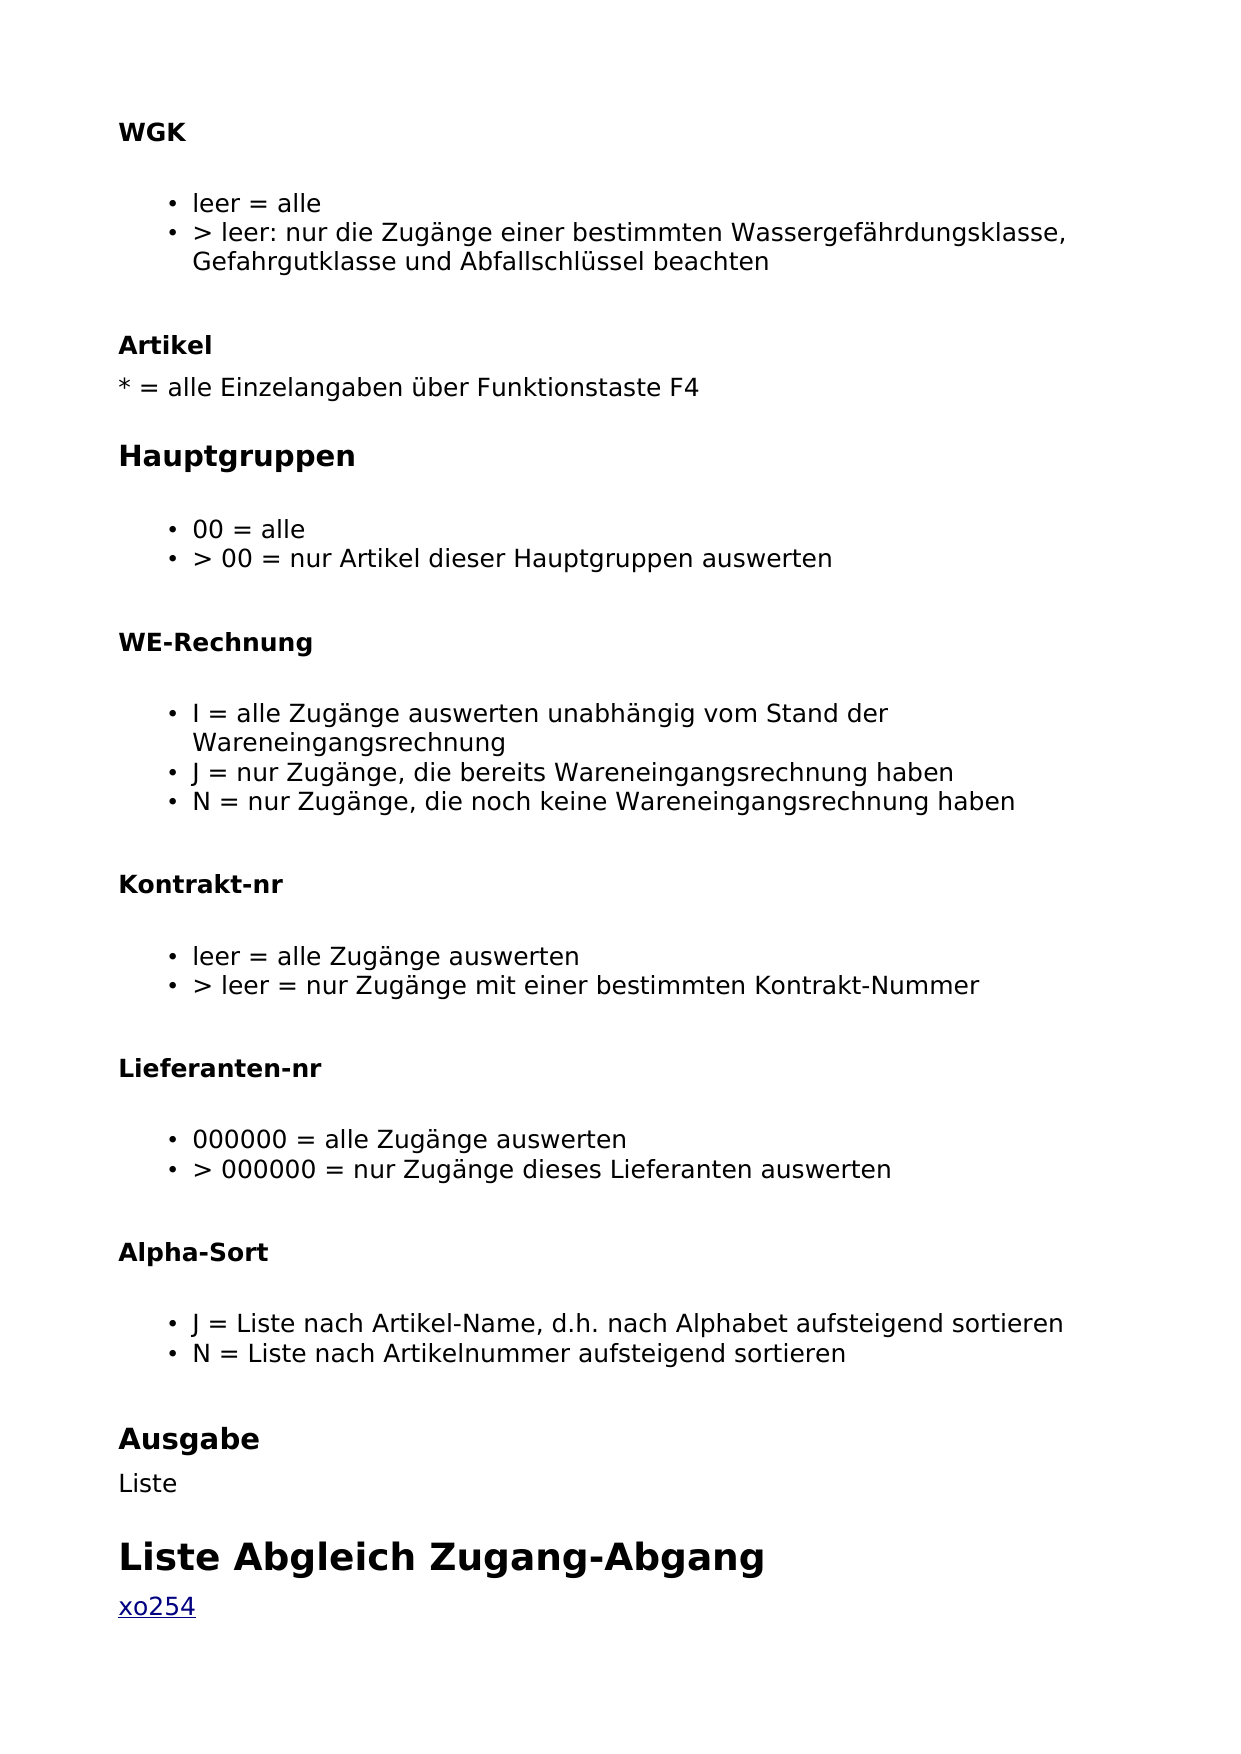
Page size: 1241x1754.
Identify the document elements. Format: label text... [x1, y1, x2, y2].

subtitle WE-Rechnung [118, 628, 1122, 657]
subtitle Artikel [118, 331, 1122, 360]
subtitle Alpha-Sort [118, 1238, 1122, 1268]
subtitle Ausgabe [118, 1422, 1122, 1456]
list > 000000 = nur Zugänge dieses Lieferanten auswerten [177, 1155, 1122, 1184]
list 000000 = alle Zugänge auswerten [177, 1126, 1122, 1155]
list > leer: nur die Zugänge einer bestimmten Wassergefährdungsklasse, Gefahrgutklasse und Abfallschlüssel beachten [177, 218, 1122, 277]
subtitle Lieferanten-nr [118, 1054, 1122, 1084]
list N = nur Zugänge, die noch keine Wareneingangsrechnung haben [177, 787, 1122, 816]
list I = alle Zugänge auswerten unabhängig vom Stand der Wareneingangsrechnung [177, 699, 1122, 758]
list N = Liste nach Artikelnummer aufsteigend sortieren [177, 1339, 1122, 1368]
list > leer = nur Zugänge mit einer bestimmten Kontrakt-Nummer [177, 971, 1122, 1000]
list > 00 = nur Artikel dieser Hauptgruppen auswerten [177, 545, 1122, 574]
subtitle Liste Abgleich Zugang-Abgang [118, 1536, 1122, 1579]
text xo254 [118, 1592, 1122, 1621]
list leer = alle Zugänge auswerten [177, 942, 1122, 971]
subtitle WGK [118, 118, 1122, 147]
list J = Liste nach Artikel-Name, d.h. nach Alphabet aufsteigend sortieren [177, 1310, 1122, 1339]
subtitle Hauptgruppen [118, 439, 1122, 473]
list leer = alle [177, 189, 1122, 218]
text * = alle Einzelangaben über Funktionstaste F4 [118, 373, 1122, 402]
list J = nur Zugänge, die bereits Wareneingangsrechnung haben [177, 758, 1122, 787]
list 00 = alle [177, 516, 1122, 545]
subtitle Kontrakt-nr [118, 871, 1122, 900]
text Liste [118, 1469, 1122, 1498]
